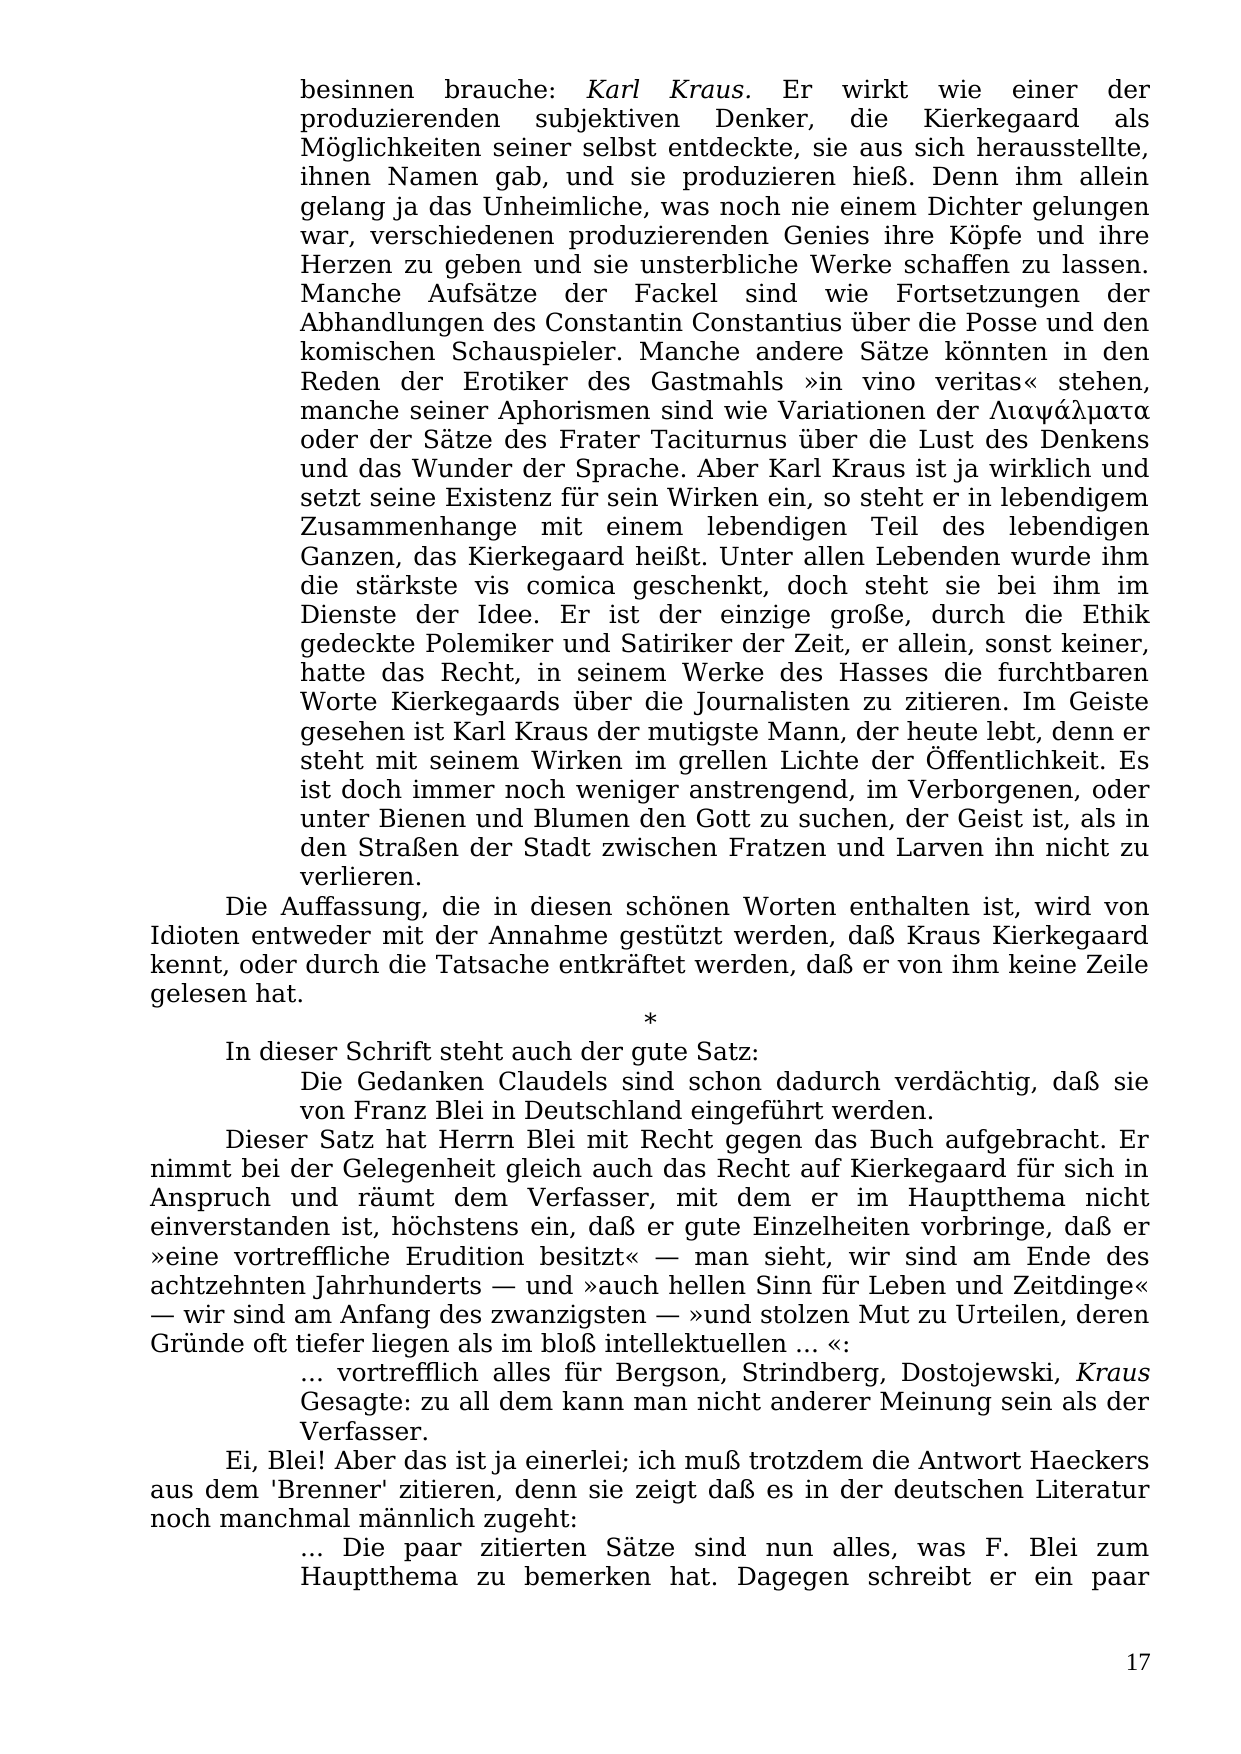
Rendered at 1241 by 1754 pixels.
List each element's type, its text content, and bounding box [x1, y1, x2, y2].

text Ei, Blei! Aber das ist ja einerlei; ich muß trotzdem die Antwort Haeckers aus dem 'Brenner' zitieren, denn sie zeigt daß es in der deutschen Literatur noch manchmal männlich zugeht: [150, 1446, 1151, 1533]
text ... vortrefflich alles für Bergson, Strindberg, Dostojewski, Kraus Gesagte: zu all dem kann man nicht anderer Meinung sein als der Verfasser. [300, 1358, 1151, 1446]
text In dieser Schrift steht auch der gute Satz: [150, 1037, 1151, 1067]
text besinnen brauche: Karl Kraus. Er wirkt wie einer der produzierenden subjektiven Denker, die Kierkegaard als Möglichkeiten seiner selbst entdeckte, sie aus sich herausstellte, ihnen Namen gab, und sie produzieren hieß. Denn ihm allein gelang ja das Unheimliche, was noch nie einem Dichter gelungen war, verschiedenen produzierenden Genies ihre Köpfe und ihre Herzen zu geben und sie unsterbliche Werke schaffen zu lassen. Manche Aufsätze der Fackel sind wie Fortsetzungen der Abhandlungen des Constantin Constantius über die Posse und den komischen Schauspieler. Manche andere Sätze könnten in den Reden der Erotiker des Gastmahls »in vino veritas« stehen, manche seiner Aphorismen sind wie Variationen der Λιαψάλματα oder der Sätze des Frater Taciturnus über die Lust des Denkens und das Wunder der Sprache. Aber Karl Kraus ist ja wirklich und setzt seine Existenz für sein Wirken ein, so steht er in lebendigem Zusammenhange mit einem lebendigen Teil des lebendigen Ganzen, das Kierkegaard heißt. Unter allen Lebenden wurde ihm die stärkste vis comica geschenkt, doch steht sie bei ihm im Dienste der Idee. Er ist der einzige große, durch die Ethik gedeckte Polemiker und Satiriker der Zeit, er allein, sonst keiner, hatte das Recht, in seinem Werke des Hasses die furchtbaren Worte Kierkegaards über die Journalisten zu zitieren. Im Geiste gesehen ist Karl Kraus der mutigste Mann, der heute lebt, denn er steht mit seinem Wirken im grellen Lichte der Öffentlichkeit. Es ist doch immer noch weniger anstrengend, im Verborgenen, oder unter Bienen und Blumen den Gott zu suchen, der Geist ist, als in den Straßen der Stadt zwischen Fratzen und Larven ihn nicht zu verlieren. [300, 75, 1151, 892]
text * [150, 1008, 1151, 1037]
text Die Auffassung, die in diesen schönen Worten enthalten ist, wird von Idioten entweder mit der Annahme gestützt werden, daß Kraus Kierkegaard kennt, oder durch die Tatsache entkräftet werden, daß er von ihm keine Zeile gelesen hat. [150, 892, 1151, 1008]
text Die Gedanken Claudels sind schon dadurch verdächtig, daß sie von Franz Blei in Deutschland eingeführt werden. [300, 1067, 1151, 1125]
text ... Die paar zitierten Sätze sind nun alles, was F. Blei zum Hauptthema zu bemerken hat. Dagegen schreibt er ein paar [300, 1533, 1151, 1592]
text Dieser Satz hat Herrn Blei mit Recht gegen das Buch aufgebracht. Er nimmt bei der Gelegenheit gleich auch das Recht auf Kierkegaard für sich in Anspruch und räumt dem Verfasser, mit dem er im Hauptthema nicht einverstanden ist, höchstens ein, daß er gute Einzelheiten vorbringe, daß er »eine vortreffliche Erudition besitzt« — man sieht, wir sind am Ende des achtzehnten Jahrhunderts — und »auch hellen Sinn für Leben und Zeitdinge« — wir sind am Anfang des zwanzigsten — »und stolzen Mut zu Urteilen, deren Gründe oft tiefer liegen als im bloß intellektuellen ... «: [150, 1125, 1151, 1358]
